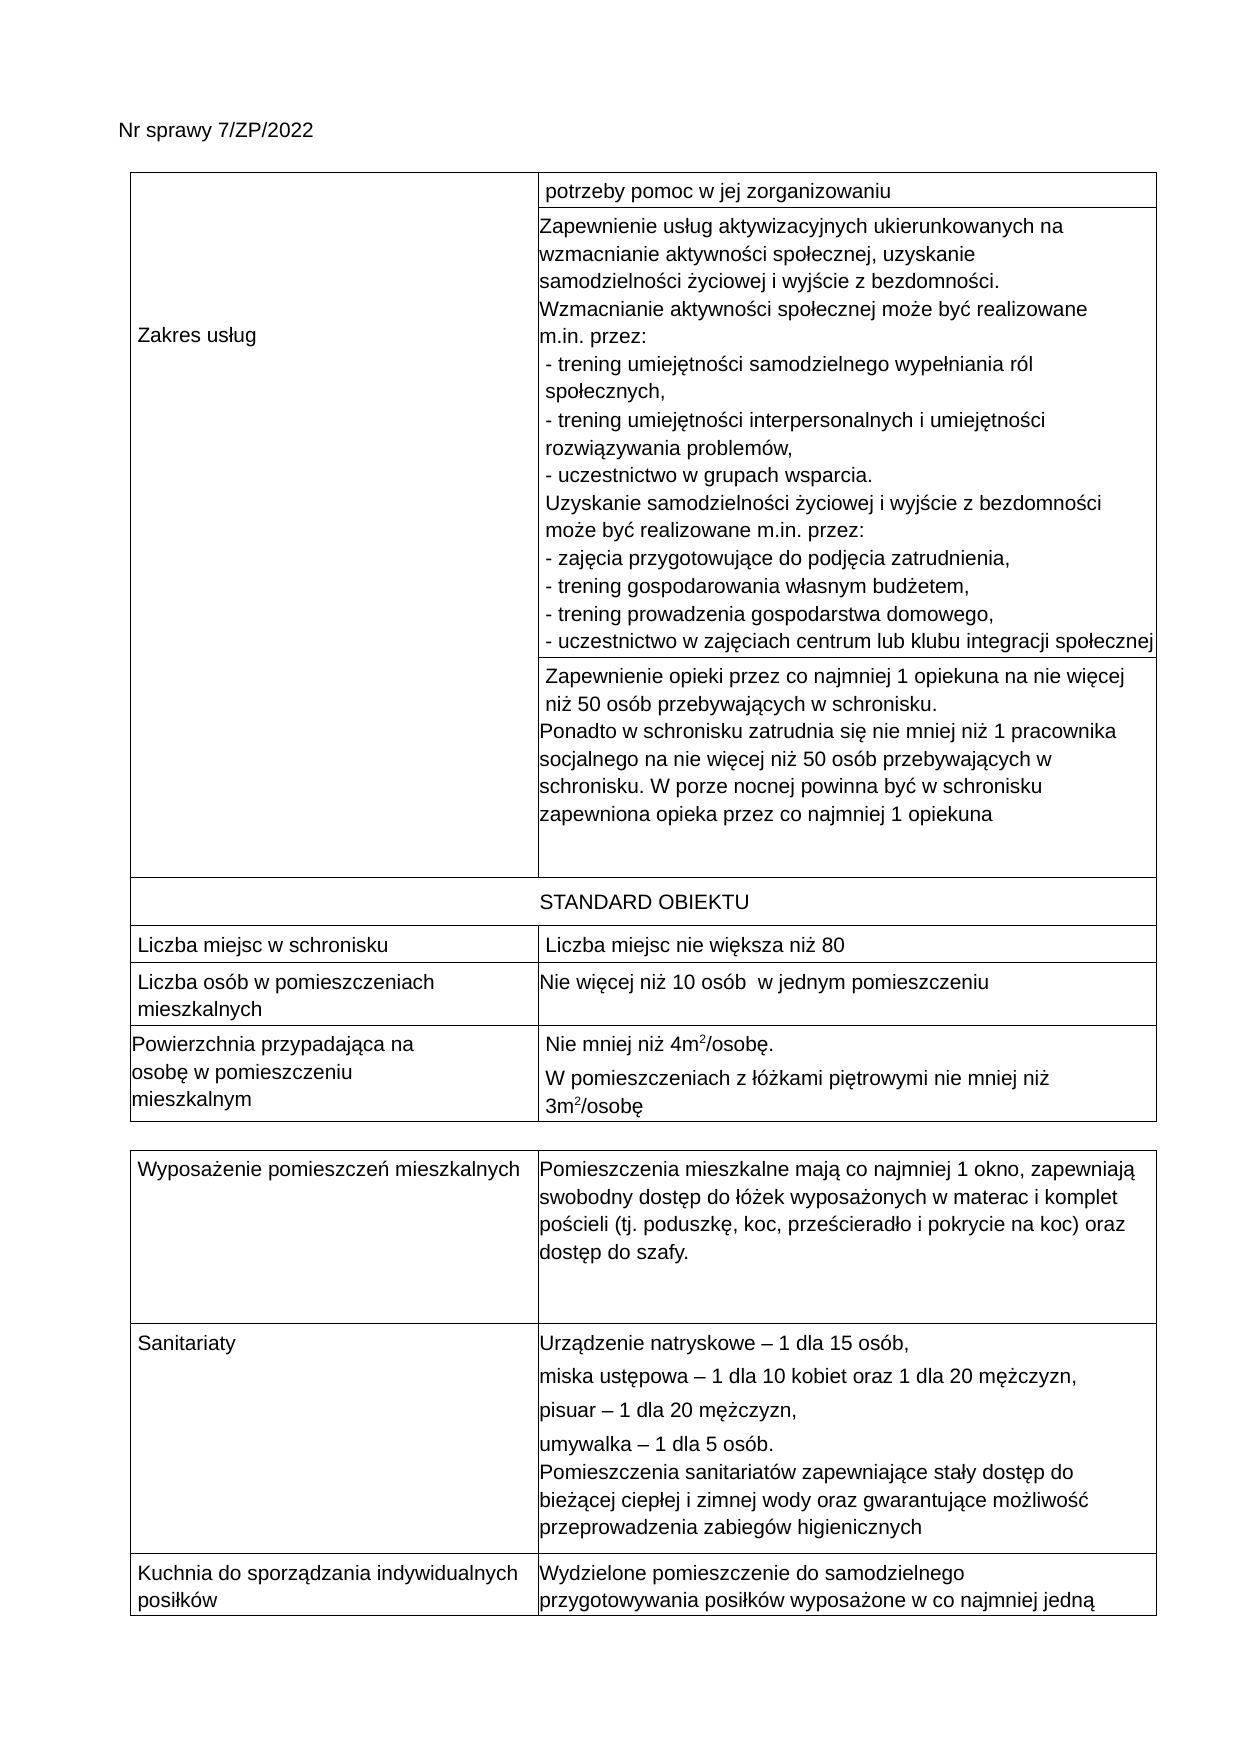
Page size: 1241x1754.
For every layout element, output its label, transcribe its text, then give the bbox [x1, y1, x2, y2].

table_cell Kuchnia do sporządzania indywidualnych posiłków [131, 1554, 538, 1615]
table_cell Sanitariaty [131, 1324, 538, 1553]
table_cell Zapewnienie usług aktywizacyjnych ukierunkowanych na wzmacnianie aktywności społecznej, uzyskanie samodzielności życiowej i wyjście z bezdomności. Wzmacnianie aktywności społecznej może być realizowane m.in. przez: - trening umiejętności samodzielnego wypełniania ról społecznych, - trening umiejętności interpersonalnych i umiejętności rozwiązywania problemów, - uczestnictwo w grupach wsparcia. Uzyskanie samodzielności życiowej i wyjście z bezdomności może być realizowane m.in. przez: - zajęcia przygotowujące do podjęcia zatrudnienia, - trening gospodarowania własnym budżetem, - trening prowadzenia gospodarstwa domowego, - uczestnictwo w zajęciach centrum lub klubu integracji społecznej [539, 208, 1156, 657]
table_header Wyposażenie pomieszczeń mieszkalnych [131, 1151, 538, 1323]
table_cell Wydzielone pomieszczenie do samodzielnego przygotowywania posiłków wyposażone w co najmniej jedną [539, 1554, 1156, 1615]
table_cell Liczba osób w pomieszczeniach mieszkalnych [131, 963, 538, 1025]
table_cell Liczba miejsc nie większa niż 80 [539, 926, 1156, 962]
table_cell Powierzchnia przypadająca na osobę w pomieszczeniu mieszkalnym [131, 1026, 538, 1121]
table_cell Urządzenie natryskowe – 1 dla 15 osób, miska ustępowa – 1 dla 10 kobiet oraz 1 dla 20 mężczyzn, pisuar – 1 dla 20 mężczyzn, umywalka – 1 dla 5 osób. Pomieszczenia sanitariatów zapewniające stały dostęp do bieżącej ciepłej i zimnej wody oraz gwarantujące możliwość przeprowadzenia zabiegów higienicznych [539, 1324, 1156, 1553]
table_cell Zapewnienie opieki przez co najmniej 1 opiekuna na nie więcej niż 50 osób przebywających w schronisku. Ponadto w schronisku zatrudnia się nie mniej niż 1 pracownika socjalnego na nie więcej niż 50 osób przebywających w schronisku. W porze nocnej powinna być w schronisku zapewniona opieka przez co najmniej 1 opiekuna [539, 658, 1156, 877]
table_cell Nie więcej niż 10 osób w jednym pomieszczeniu [539, 963, 1156, 1025]
table_cell Liczba miejsc w schronisku [131, 926, 538, 962]
table_header Pomieszczenia mieszkalne mają co najmniej 1 okno, zapewniają swobodny dostęp do łóżek wyposażonych w materac i komplet pościeli (tj. poduszkę, koc, prześcieradło i pokrycie na koc) oraz dostęp do szafy. [539, 1151, 1156, 1323]
table_cell Nie mniej niż 4m2/osobę. W pomieszczeniach z łóżkami piętrowymi nie mniej niż 3m2/osobę [539, 1026, 1156, 1121]
table_cell potrzeby pomoc w jej zorganizowaniu [539, 173, 1156, 207]
table_cell STANDARD OBIEKTU [131, 878, 1156, 925]
